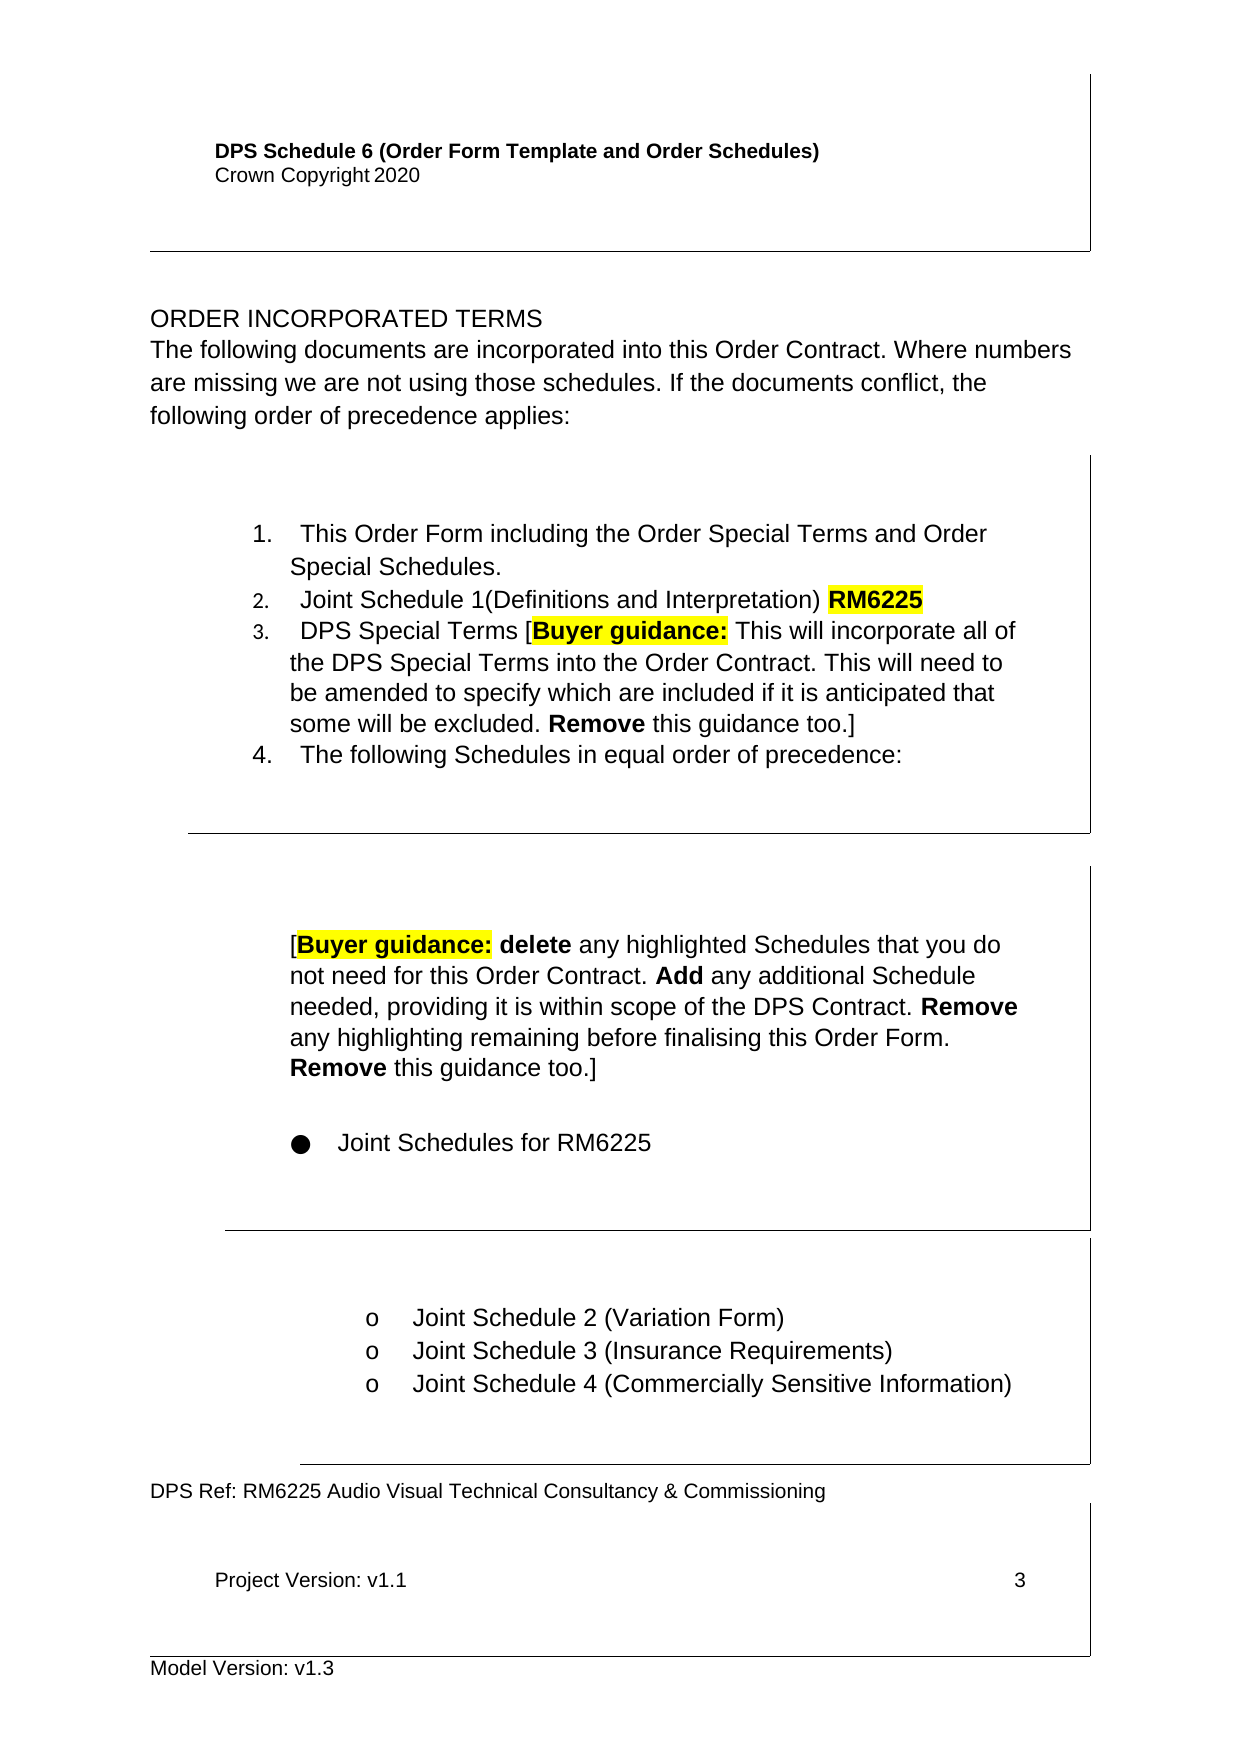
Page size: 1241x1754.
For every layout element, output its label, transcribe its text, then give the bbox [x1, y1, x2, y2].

list Joint Schedule 2 (Variation Form) [300, 1238, 1090, 1271]
list This Order Form including the Order Special Terms and Order Special Schedules. [187, 454, 1090, 521]
list Joint Schedules for RM6225 [225, 1050, 1090, 1230]
list Joint Schedule 3 (Insurance Requirements) [300, 1271, 1090, 1304]
text [Buyer guidance: delete any highlighted Schedules that you do not need for this Order Contract. Add any additional Schedule needed, providing it is within scope of the DPS Contract. Remove any highlighting remaining before finalising this Order Form. Remove this guidance too.] [225, 866, 1090, 1050]
list DPS Special Terms [Buyer guidance: This will incorporate all of the DPS Special Terms into the Order Contract. This will need to be amended to specify which are included if it is anticipated that some will be excluded. Remove this guidance too.] [187, 552, 1090, 675]
text The following documents are incorporated into this Order Contract. Where numbers are missing we are not using those schedules. If the documents conflict, the following order of precedence applies: [150, 335, 1090, 429]
list Joint Schedule 1(Definitions and Interpretation) RM6225 [187, 521, 1090, 552]
list Joint Schedule 4 (Commercially Sensitive Information) [300, 1304, 1090, 1464]
text ORDER INCORPORATED TERMS [150, 304, 1090, 333]
list The following Schedules in equal order of precedence: [187, 675, 1090, 833]
